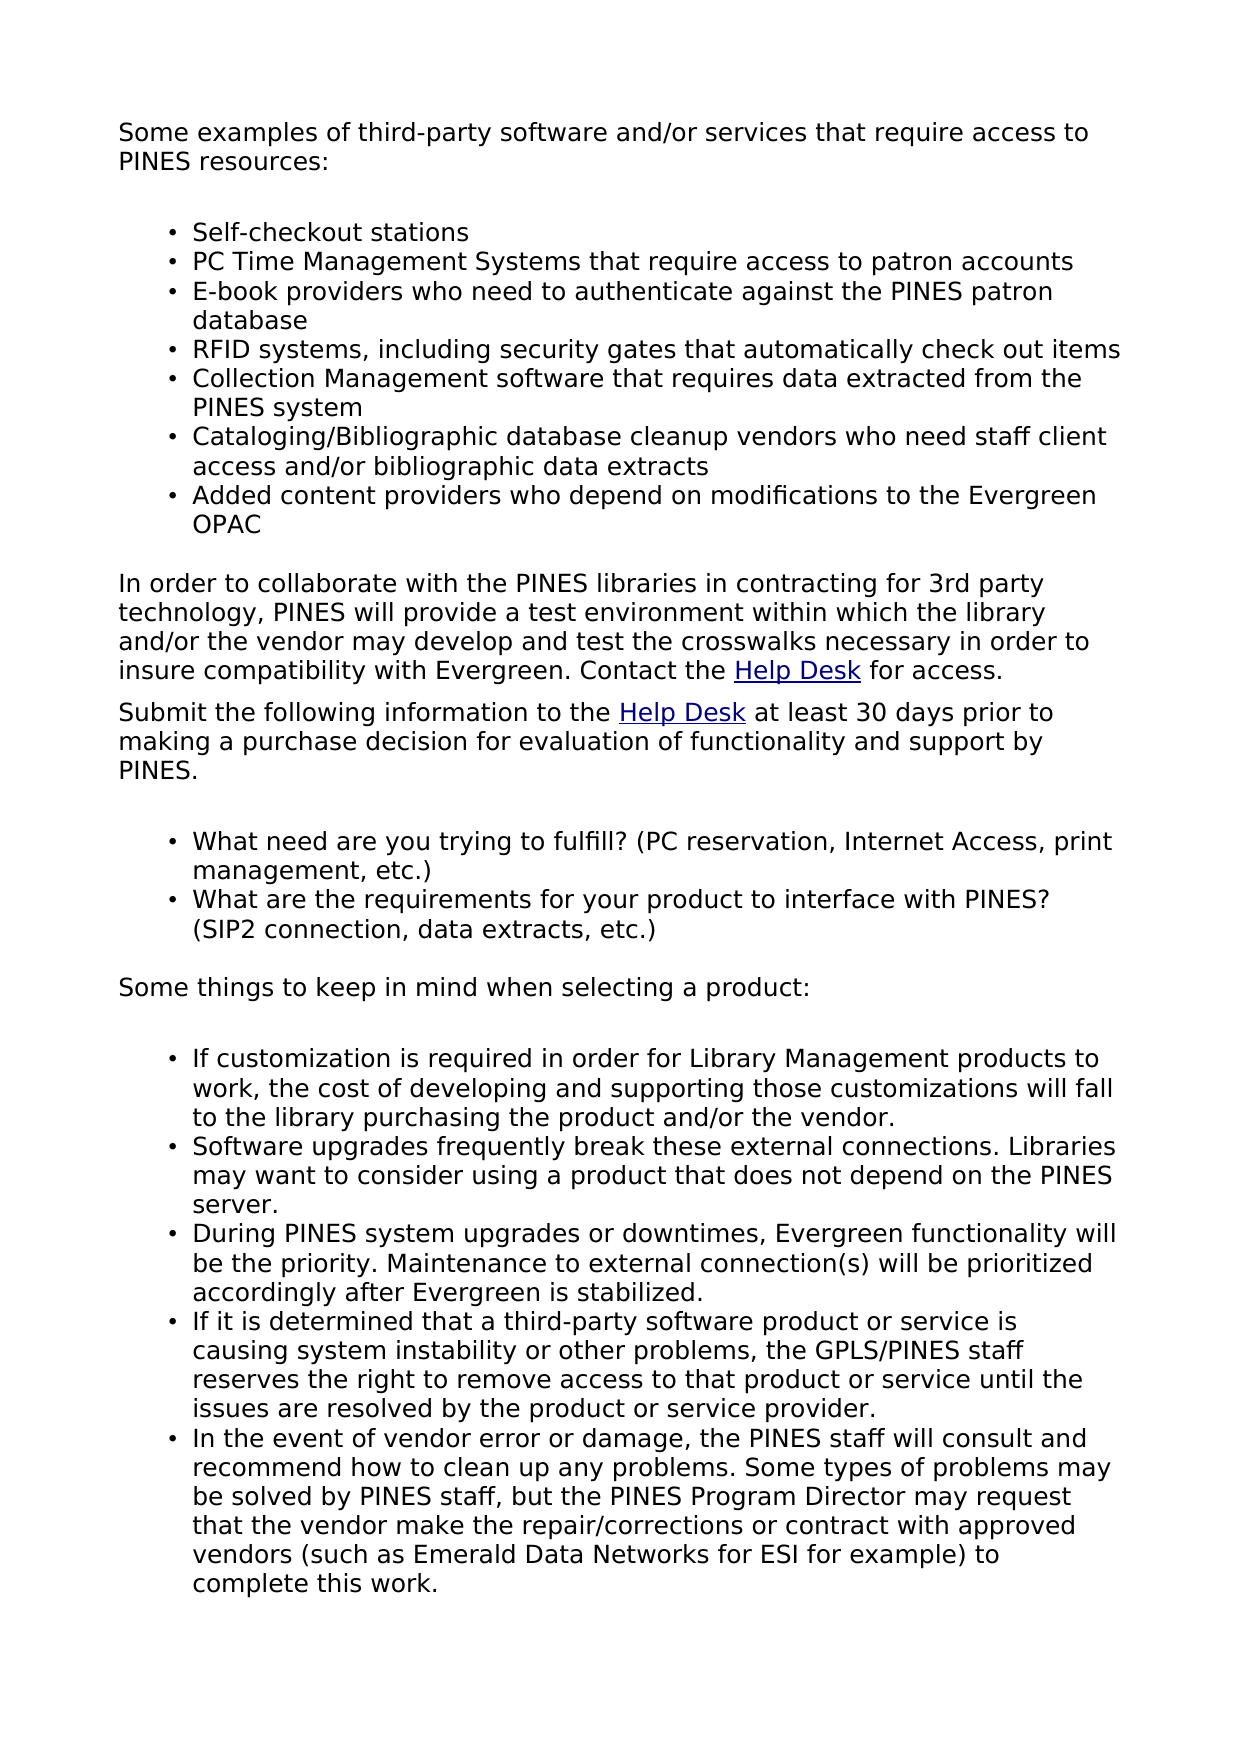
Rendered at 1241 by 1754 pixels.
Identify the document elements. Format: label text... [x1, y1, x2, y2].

text In order to collaborate with the PINES libraries in contracting for 3rd party technology, PINES will provide a test environment within which the library and/or the vendor may develop and test the crosswalks necessary in order to insure compatibility with Evergreen. Contact the Help Desk for access. [118, 569, 1122, 685]
list Added content providers who depend on modifications to the Evergreen OPAC [177, 481, 1122, 539]
list What need are you trying to fulfill? (PC reservation, Internet Access, print management, etc.) [177, 827, 1122, 886]
list During PINES system upgrades or downtimes, Evergreen functionality will be the priority. Maintenance to external connection(s) will be prioritized accordingly after Evergreen is stabilized. [177, 1220, 1122, 1307]
list PC Time Management Systems that require access to patron accounts [177, 248, 1122, 277]
list Collection Management software that requires data extracted from the PINES system [177, 364, 1122, 423]
list Self-checkout stations [177, 218, 1122, 248]
list Software upgrades frequently break these external connections. Libraries may want to consider using a product that does not depend on the PINES server. [177, 1132, 1122, 1220]
text Submit the following information to the Help Desk at least 30 days prior to making a purchase decision for evaluation of functionality and support by PINES. [118, 698, 1122, 785]
list If customization is required in order for Library Management products to work, the cost of developing and supporting those customizations will fall to the library purchasing the product and/or the vendor. [177, 1045, 1122, 1132]
text Some things to keep in mind when selecting a product: [118, 973, 1122, 1003]
list If it is determined that a third-party software product or service is causing system instability or other problems, the GPLS/PINES staff reserves the right to remove access to that product or service until the issues are resolved by the product or service provider. [177, 1307, 1122, 1424]
list Cataloging/Bibliographic database cleanup vendors who need staff client access and/or bibliographic data extracts [177, 423, 1122, 481]
list E-book providers who need to authenticate against the PINES patron database [177, 277, 1122, 335]
list In the event of vendor error or damage, the PINES staff will consult and recommend how to clean up any problems. Some types of problems may be solved by PINES staff, but the PINES Program Director may request that the vendor make the repair/corrections or contract with approved vendors (such as Emerald Data Networks for ESI for example) to complete this work. [177, 1424, 1122, 1599]
list What are the requirements for your product to interface with PINES? (SIP2 connection, data extracts, etc.) [177, 886, 1122, 944]
list RFID systems, including security gates that automatically check out items [177, 335, 1122, 364]
text Some examples of third-party software and/or services that require access to PINES resources: [118, 118, 1122, 176]
